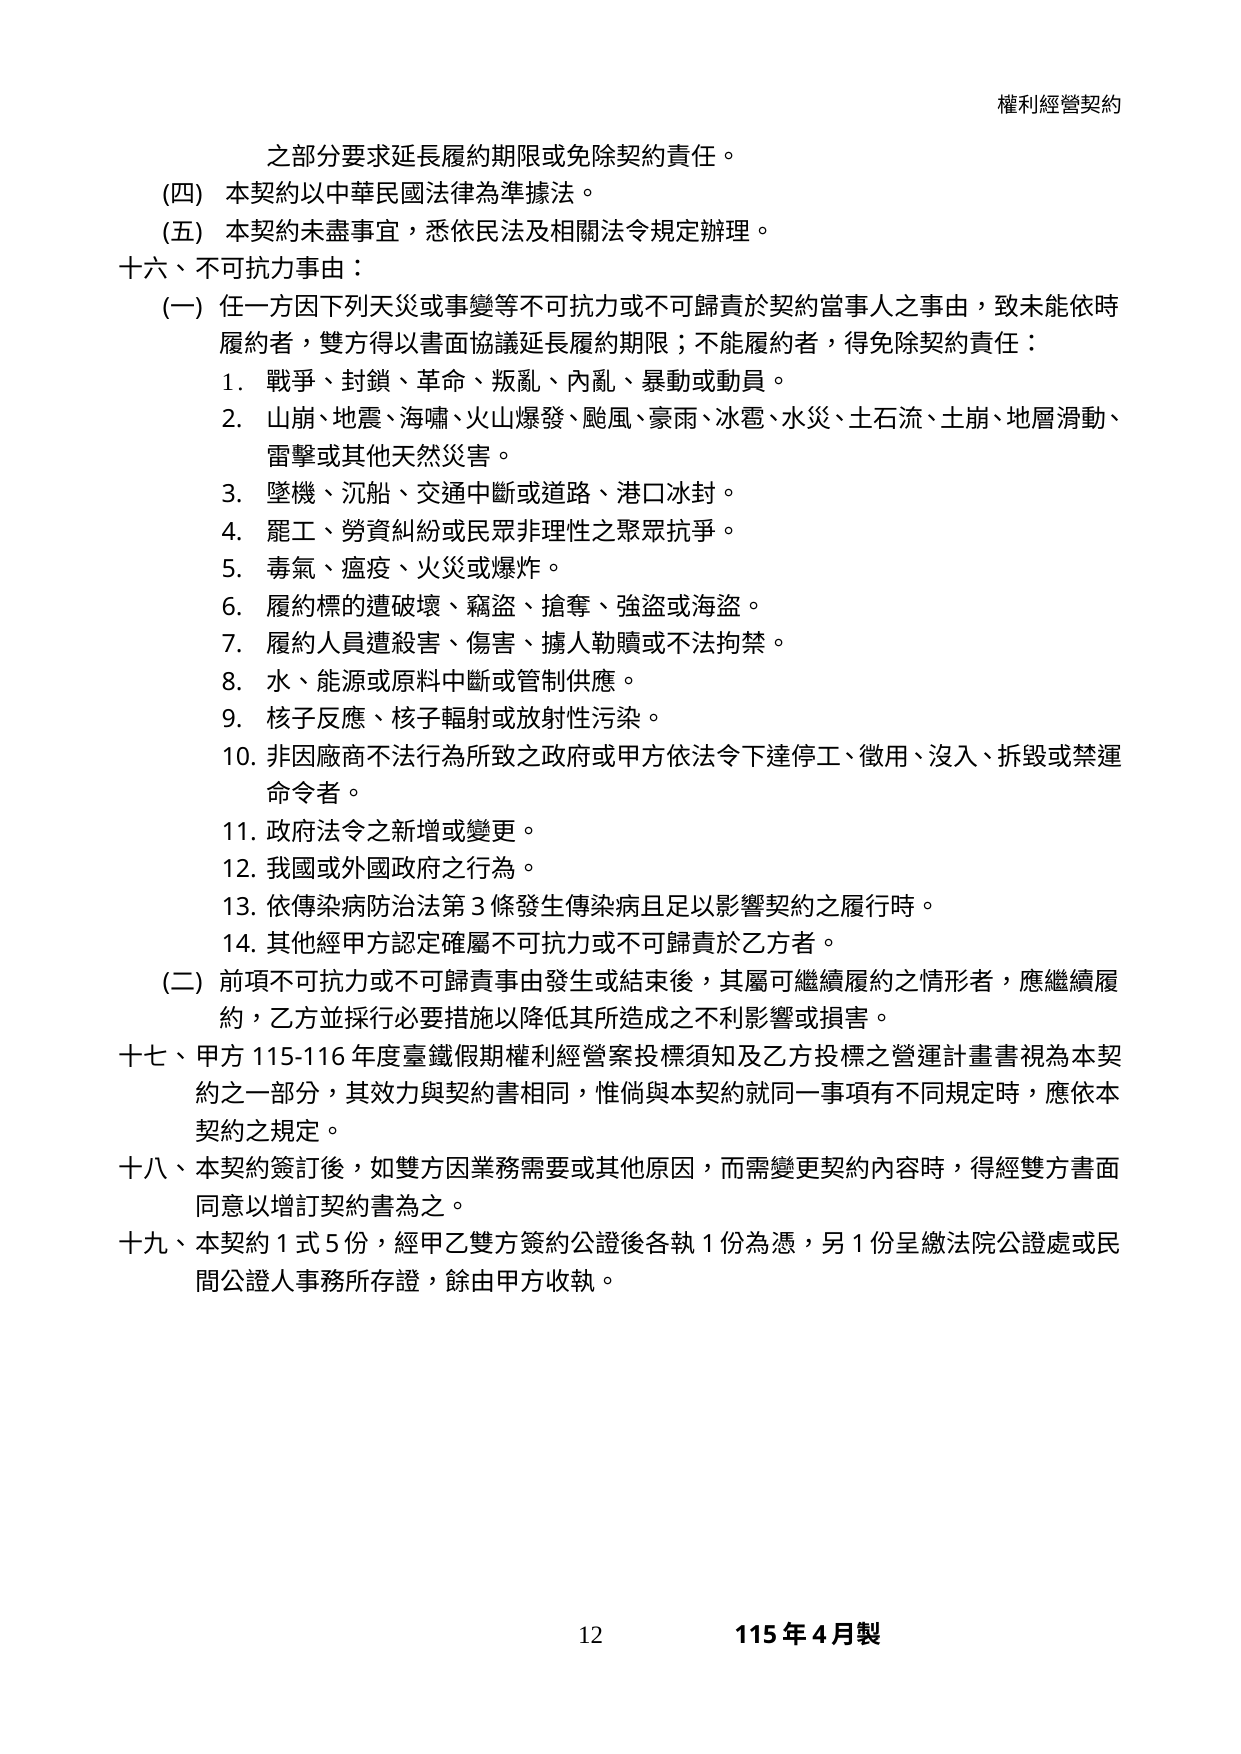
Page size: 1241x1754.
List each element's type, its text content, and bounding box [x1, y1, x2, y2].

list 戰爭、封鎖、革命、叛亂、內亂、暴動或動員。 [221, 360, 1122, 398]
list 毒氣、瘟疫、火災或爆炸。 [221, 548, 1122, 585]
list 非因廠商不法行為所致之政府或甲方依法令下達停工、徵用、沒入、拆毀或禁運命令者。 [221, 735, 1122, 810]
list 我國或外國政府之行為。 [221, 848, 1122, 885]
list 政府法令之新增或變更。 [221, 810, 1122, 848]
list 甲方115-116年度臺鐵假期權利經營案投標須知及乙方投標之營運計畫書視為本契約之一部分，其效力與契約書相同，惟倘與本契約就同一事項有不同規定時，應依本契約之規定。 [118, 1035, 1122, 1148]
list 罷工、勞資糾紛或民眾非理性之聚眾抗爭。 [221, 510, 1122, 548]
list 本契約簽訂後，如雙方因業務需要或其他原因，而需變更契約內容時，得經雙方書面同意以增訂契約書為之。 [118, 1148, 1122, 1223]
list 任一方因下列天災或事變等不可抗力或不可歸責於契約當事人之事由，致未能依時履約者，雙方得以書面協議延長履約期限；不能履約者，得免除契約責任： [162, 285, 1122, 360]
list 其他經甲方認定確屬不可抗力或不可歸責於乙方者。 [221, 923, 1122, 960]
list 水、能源或原料中斷或管制供應。 [221, 660, 1122, 698]
list 履約標的遭破壞、竊盜、搶奪、強盜或海盜。 [221, 585, 1122, 623]
list 前項不可抗力或不可歸責事由發生或結束後，其屬可繼續履約之情形者，應繼續履約，乙方並採行必要措施以降低其所造成之不利影響或損害。 [162, 960, 1122, 1035]
list 本契約以中華民國法律為準據法。 [162, 173, 1122, 210]
list 核子反應、核子輻射或放射性污染。 [221, 698, 1122, 735]
list 履約人員遭殺害、傷害、擄人勒贖或不法拘禁。 [221, 623, 1122, 660]
list 墜機、沉船、交通中斷或道路、港口冰封。 [221, 473, 1122, 510]
list 本契約未盡事宜，悉依民法及相關法令規定辦理。 [162, 210, 1122, 248]
list 不可抗力事由： [118, 248, 1122, 285]
list 依傳染病防治法第3條發生傳染病且足以影響契約之履行時。 [221, 885, 1122, 923]
list 山崩、地震、海嘯、火山爆發、颱風、豪雨、冰雹、水災、土石流、土崩、地層滑動、雷擊或其他天然災害。 [221, 398, 1122, 473]
list 本契約1式5份，經甲乙雙方簽約公證後各執1份為憑，另1份呈繳法院公證處或民間公證人事務所存證，餘由甲方收執。 [118, 1223, 1122, 1298]
list 之部分要求延長履約期限或免除契約責任。 [221, 135, 1122, 173]
